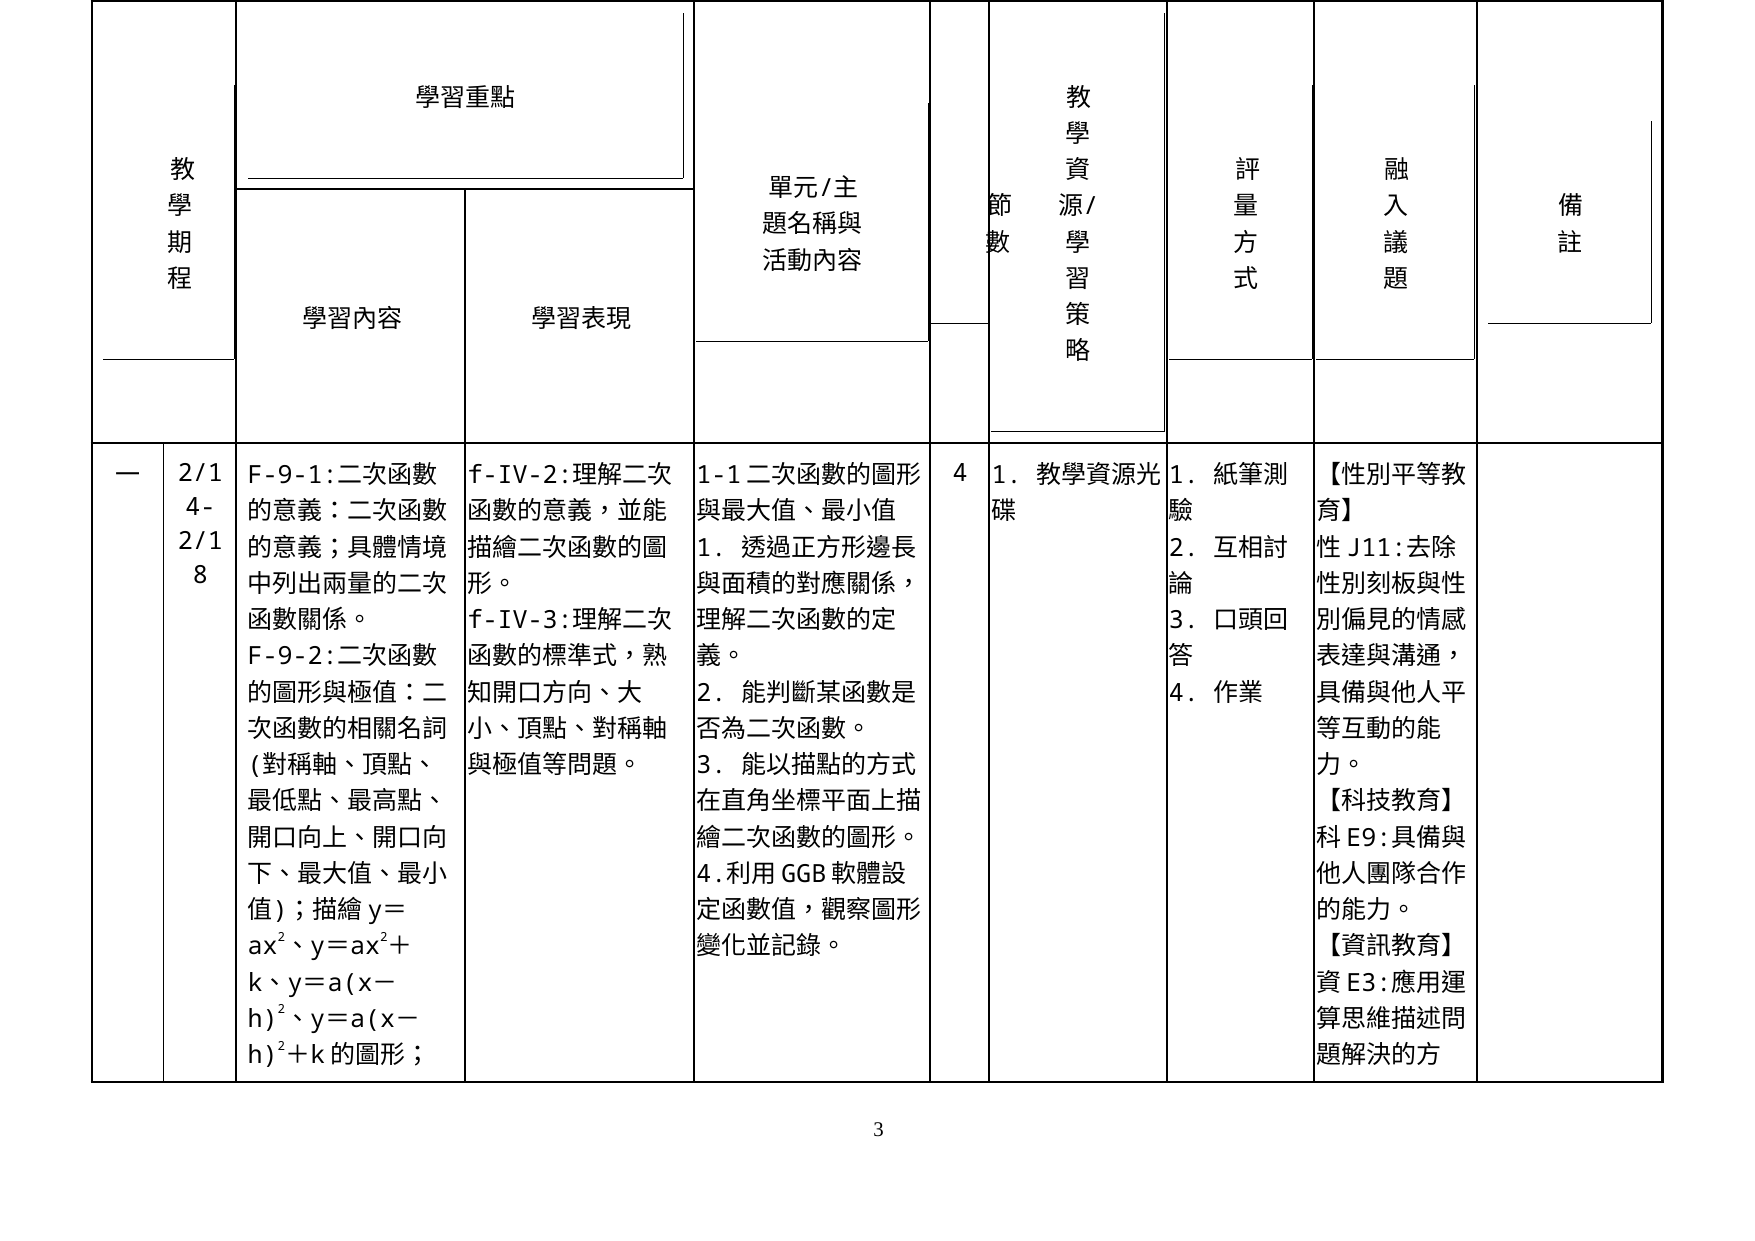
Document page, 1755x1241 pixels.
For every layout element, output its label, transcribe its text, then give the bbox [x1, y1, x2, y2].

table_header 單元/主題名稱與活動內容 [695, 2, 929, 442]
table_header 節數 [931, 324, 988, 442]
table_header 教學資源/學習策略 [990, 2, 1166, 442]
table_header 備註 [1478, 2, 1661, 442]
table_cell 【性別平等教育】 性J11:去除性別刻板與性別偏見的情感表達與溝通，具備與他人平等互動的能力。 【科技教育】 科E9:具備與他人團隊合作的能力。 【資訊教育】 資E3:應用運算思維描述問題解決的方 [1315, 444, 1476, 1081]
table_cell f-IV-2:理解二次函數的意義，並能描繪二次函數的圖形。 f-IV-3:理解二次函數的標準式，熟知開口方向、大小、頂點、對稱軸與極值等問題。 [466, 444, 693, 1081]
table_cell [1478, 444, 1661, 1081]
table_cell 1. 紙筆測驗 2. 互相討論 3. 口頭回答 4. 作業 [1168, 444, 1313, 1081]
table_header 學習重點 [237, 2, 693, 188]
table_cell 1. 教學資源光碟 [990, 444, 1166, 1081]
table_cell 一 [93, 444, 163, 1081]
table_header 評量方式 [1168, 2, 1313, 442]
table_cell 2/14-2/18 [164, 444, 235, 1081]
table_cell 學習內容 [237, 190, 464, 442]
table_header 融入議題 [1315, 2, 1476, 442]
table_cell 學習表現 [466, 190, 693, 442]
table_cell F-9-1:二次函數的意義：二次函數的意義；具體情境中列出兩量的二次函數關係。 F-9-2:二次函數的圖形與極值：二次函數的相關名詞(對稱軸、頂點、最低點、最高點、開口向上、開口向下、最大值、最小值)；描繪y＝ax2、y＝ax2＋k、y＝a(x－h)2、y＝a(x－h)2＋k的圖形；對稱軸就是通過頂點(最高點、最低點)的鉛垂線；y＝ax2的圖形與y＝a(x－h)2＋k的圖形的平移關係；已配方好之二次函數的最大值與最小值。 [237, 444, 464, 1081]
table_header 教學期程 [93, 2, 235, 442]
table_header 節數 [931, 2, 988, 323]
table_cell 4 [931, 444, 988, 1081]
table_cell 1-1二次函數的圖形與最大值、最小值 1. 透過正方形邊長與面積的對應關係，理解二次函數的定義。 2. 能判斷某函數是否為二次函數。 3. 能以描點的方式在直角坐標平面上描繪二次函數的圖形。 4.利用GGB軟體設定函數值，觀察圖形變化並記錄。 [695, 444, 929, 1081]
